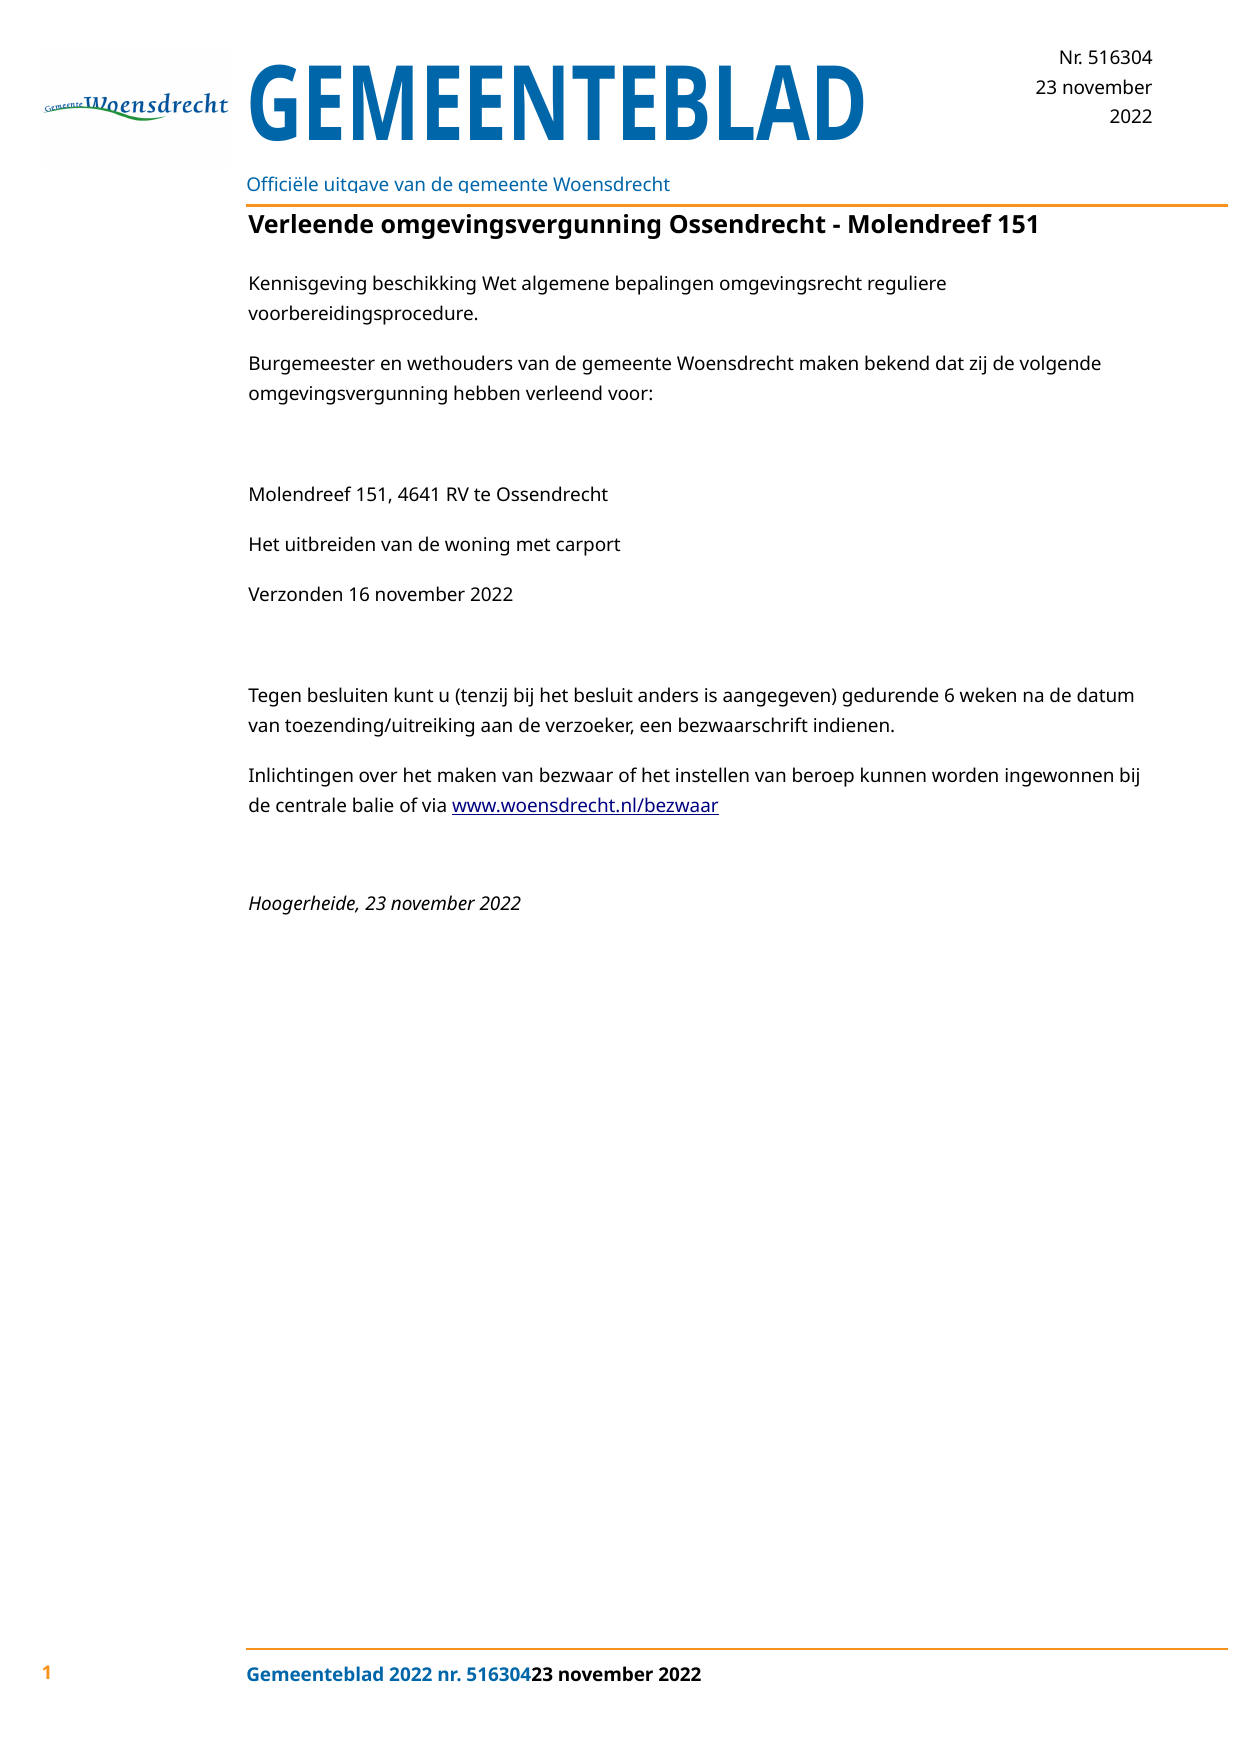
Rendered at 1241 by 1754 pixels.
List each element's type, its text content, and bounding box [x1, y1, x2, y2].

text Hoogerheide, 23 november 2022 [248, 890, 1152, 916]
text Het uitbreiden van de woning met carport [248, 531, 1152, 557]
text Molendreef 151, 4641 RV te Ossendrecht [248, 481, 1152, 506]
text Inlichtingen over het maken van bezwaar of het instellen van beroep kunnen worden ingewonnen bij de centrale balie of via www.woensdrecht.nl/bezwaar [248, 762, 1152, 818]
text Burgemeester en wethouders van de gemeente Woensdrecht maken bekend dat zij de volgende omgevingsvergunning hebben verleend voor: [248, 350, 1152, 406]
text Kennisgeving beschikking Wet algemene bepalingen omgevingsrecht reguliere voorbereidingsprocedure. [248, 270, 1152, 326]
text Tegen besluiten kunt u (tenzij bij het besluit anders is aangegeven) gedurende 6 weken na de datum van toezending/uitreiking aan de verzoeker, een bezwaarschrift indienen. [248, 682, 1152, 738]
text Verzonden 16 november 2022 [248, 582, 1152, 607]
text Verleende omgevingsvergunning Ossendrecht - Molendreef 151 [248, 207, 1152, 241]
picture [41, 47, 231, 172]
